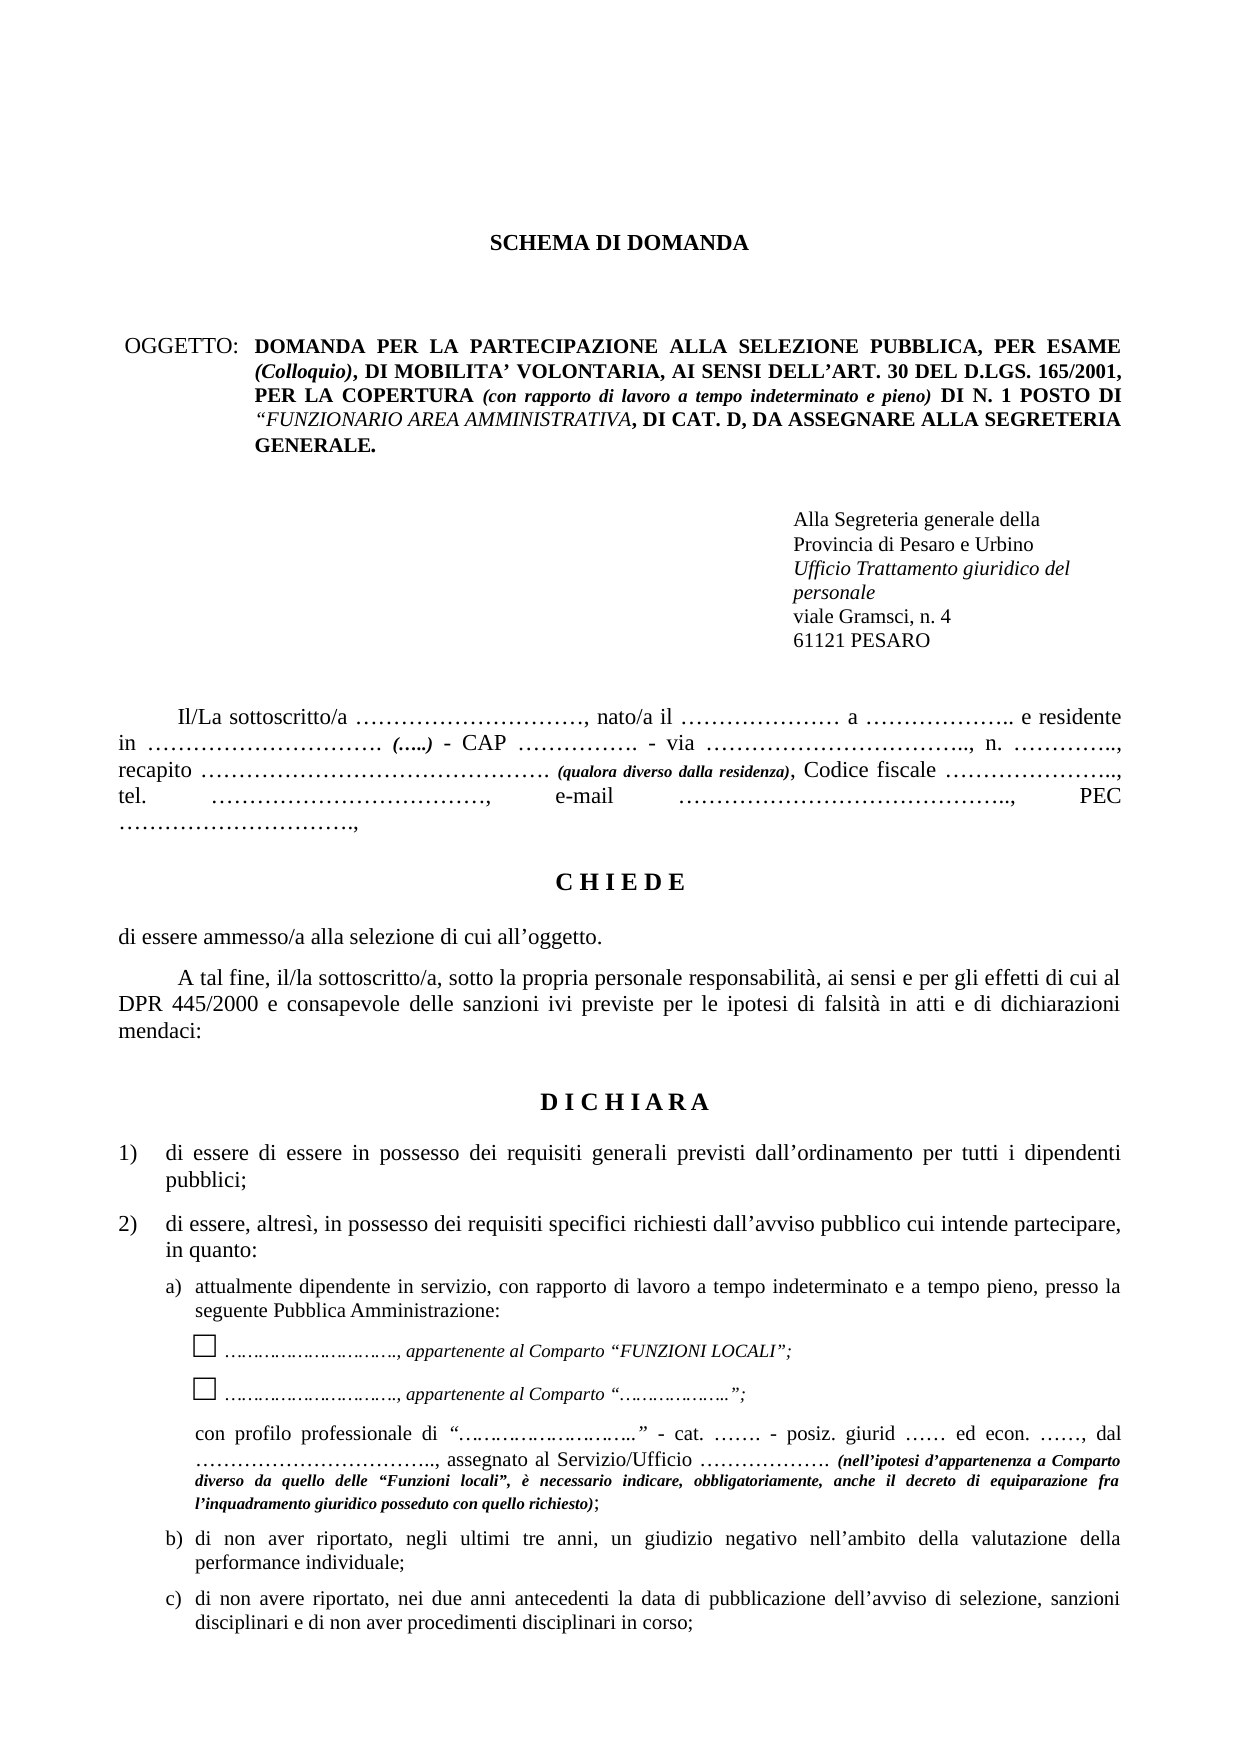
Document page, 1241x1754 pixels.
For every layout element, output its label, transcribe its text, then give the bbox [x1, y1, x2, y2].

text b) di non aver riportato, negli ultimi tre anni, un giudizio negativo nell’ambito della valutazione della performance individuale; [165, 1526, 1122, 1574]
text Ufficio Trattamento giuridico del personale [177, 556, 1122, 604]
text Il/La sottoscritto/a …………………………, nato/a il ………………… a ……………….. e residente in …………………………. (…..) - CAP ……………. - via …………………………….., n. ………….., recapito ………………………………………. (qualora diverso dalla residenza), Codice fiscale ………………….., tel. ………………………………, e-mail …………………………………….., PEC …………………………., [118, 703, 1122, 835]
text A tal fine, il/la sottoscritto/a, sotto la propria personale responsabilità, ai sensi e per gli effetti di cui al DPR 445/2000 e consapevole delle sanzioni ivi previste per le ipotesi di falsità in atti e di dichiarazioni mendaci: [118, 964, 1122, 1043]
text 1) di essere di essere in possesso dei requisiti generali previsti dall’ordinamento per tutti i dipendenti pubblici; [118, 1139, 1122, 1192]
text 61121 PESARO [177, 628, 1122, 652]
text 2) di essere, altresì, in possesso dei requisiti specifici richiesti dall’avviso pubblico cui intende partecipare, in quanto: [118, 1210, 1122, 1263]
text SCHEMA DI DOMANDA [117, 228, 1122, 255]
text con profilo professionale di “………………………..” - cat. ……. - posiz. giurid …… ed econ. ……, dal …………………………….., assegnato al Servizio/Ufficio ………………. (nell’ipotesi d’appartenenza a Comparto diverso da quello delle “Funzioni locali”, è necessario indicare, obbligatoriamente, anche il decreto di equiparazione fra l’inquadramento giuridico posseduto con quello richiesto); [195, 1421, 1122, 1514]
subtitle D I C H I A R A [0, 1087, 1122, 1116]
text OGGETTO: DOMANDA PER LA PARTECIPAZIONE ALLA SELEZIONE PUBBLICA, PER ESAME (Colloquio), DI MOBILITA’ VOLONTARIA, AI SENSI DELL’ART. 30 DEL D.LGS. 165/2001, PER LA COPERTURA (con rapporto di lavoro a tempo indeterminato e pieno) DI N. 1 POSTO DI “FUNZIONARIO AREA AMMINISTRATIVA, DI CAT. D, DA ASSEGNARE ALLA SEGRETERIA GENERALE. [124, 333, 1122, 457]
text a) attualmente dipendente in servizio, con rapporto di lavoro a tempo indeterminato e a tempo pieno, presso la seguente Pubblica Amministrazione: [165, 1274, 1122, 1322]
text di essere ammesso/a alla selezione di cui all’oggetto. [118, 923, 1122, 949]
text C H I E D E [118, 867, 1122, 896]
text viale Gramsci, n. 4 [177, 604, 1122, 628]
text □ …………………………., appartenente al Comparto “………………..”; [118, 1366, 1122, 1409]
text Alla Segreteria generale della [177, 507, 1122, 531]
text c) di non avere riportato, nei due anni antecedenti la data di pubblicazione dell’avviso di selezione, sanzioni disciplinari e di non aver procedimenti disciplinari in corso; [165, 1586, 1122, 1634]
text Provincia di Pesaro e Urbino [177, 531, 1122, 556]
text □ …………………………., appartenente al Comparto “FUNZIONI LOCALI”; [118, 1322, 1122, 1366]
